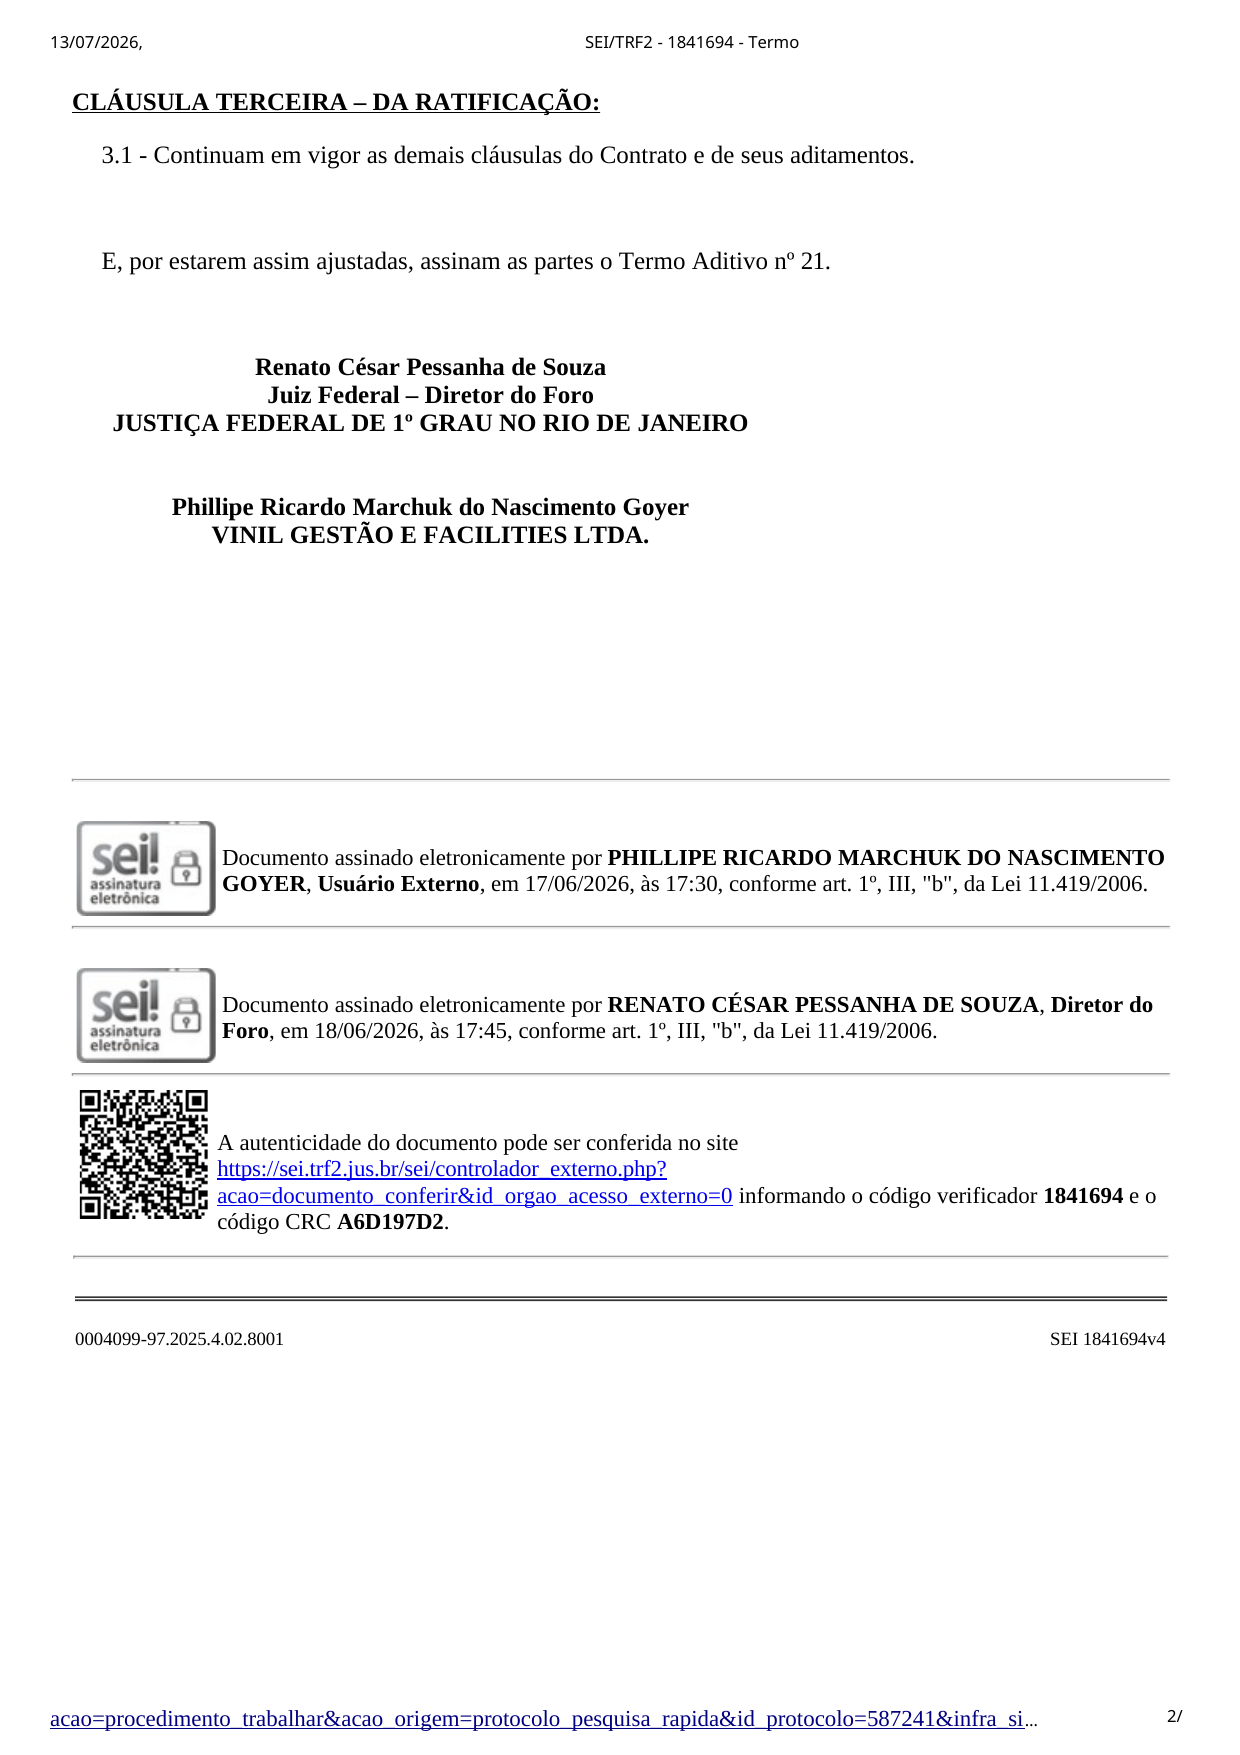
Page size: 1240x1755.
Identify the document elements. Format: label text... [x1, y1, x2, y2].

text 3.1 - Continuam em vigor as demais cláusulas do Contrato e de seus aditamentos. [101, 140, 1181, 169]
text E, por estarem assim ajustadas, assinam as partes o Termo Aditivo nº 21. [101, 246, 1181, 275]
text A autenticidade do documento pode ser conferida no site https://sei.trf2.jus.br/sei/controlador_externo.php? acao=documento_conferir&id_orgao_acesso_externo=0 informando o código verificador 1841694 e o código CRC A6D197D2. [217, 1129, 1179, 1234]
text JUSTIÇA FEDERAL DE 1º GRAU NO RIO DE JANEIRO [59, 409, 802, 437]
text Documento assinado eletronicamente por RENATO CÉSAR PESSANHA DE SOUZA, Diretor do Foro, em 18/06/2026, às 17:45, conforme art. 1º, III, "b", da Lei 11.419/2006. [222, 991, 1181, 1044]
subtitle CLÁUSULA TERCEIRA – DA RATIFICAÇÃO: [72, 87, 1181, 116]
text Documento assinado eletronicamente por PHILLIPE RICARDO MARCHUK DO NASCIMENTO GOYER, Usuário Externo, em 17/06/2026, às 17:30, conforme art. 1º, III, "b", da Lei 11.419/2006. [222, 844, 1181, 897]
text Renato César Pessanha de Souza Juiz Federal – Diretor do Foro [237, 353, 624, 409]
text Phillipe Ricardo Marchuk do Nascimento Goyer VINIL GESTÃO E FACILITIES LTDA. [140, 493, 721, 549]
text 0004099-97.2025.4.02.8001 SEI 1841694v4 [75, 1328, 1181, 1349]
